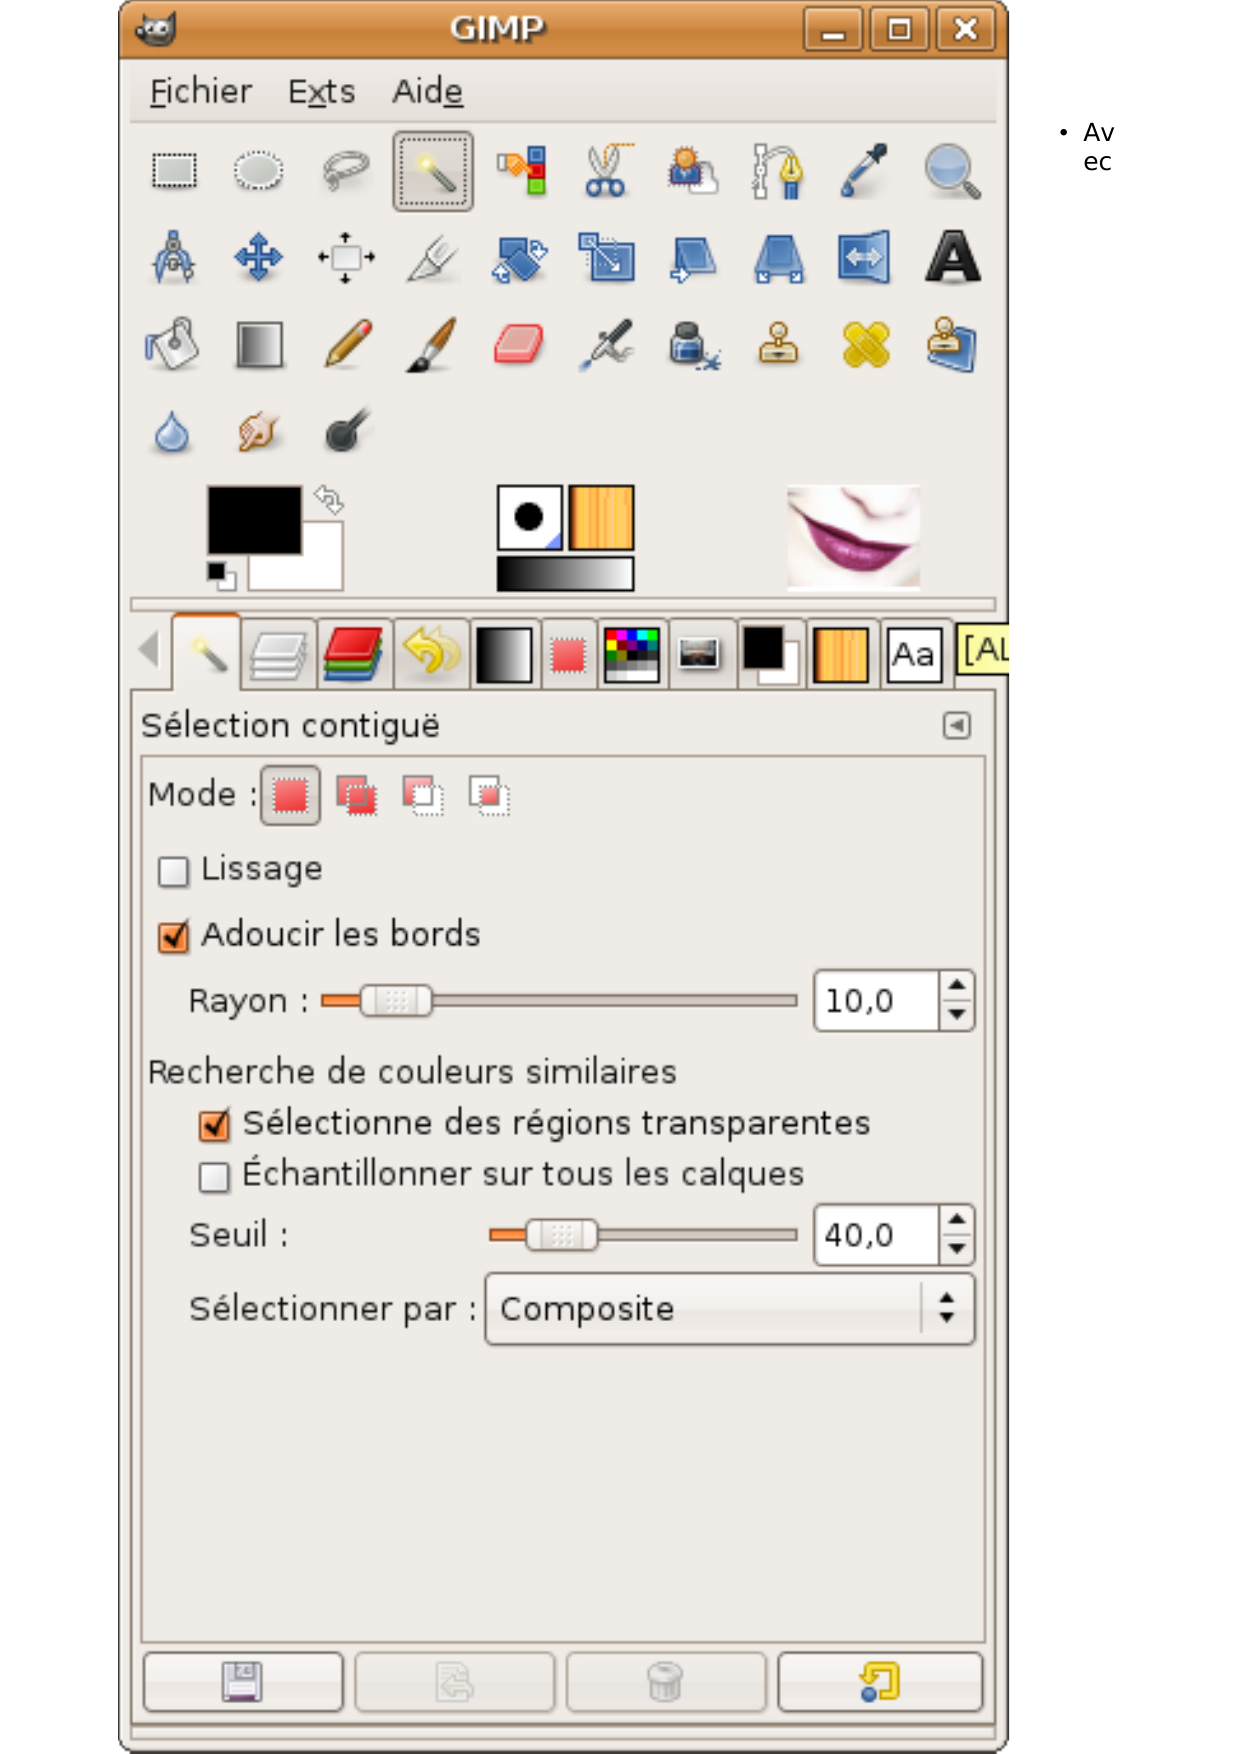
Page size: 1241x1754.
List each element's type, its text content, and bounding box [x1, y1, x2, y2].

picture [118, 0, 1010, 1754]
list Avec l'outil de sélection contigüe (la baguette magique), sélectionner la zone des lèvres dans l'image. Modifier éventuellement le seuil de sélection et maintenir la touche MAJ enfoncée pour agrandir la zone. [1010, 118, 1122, 176]
